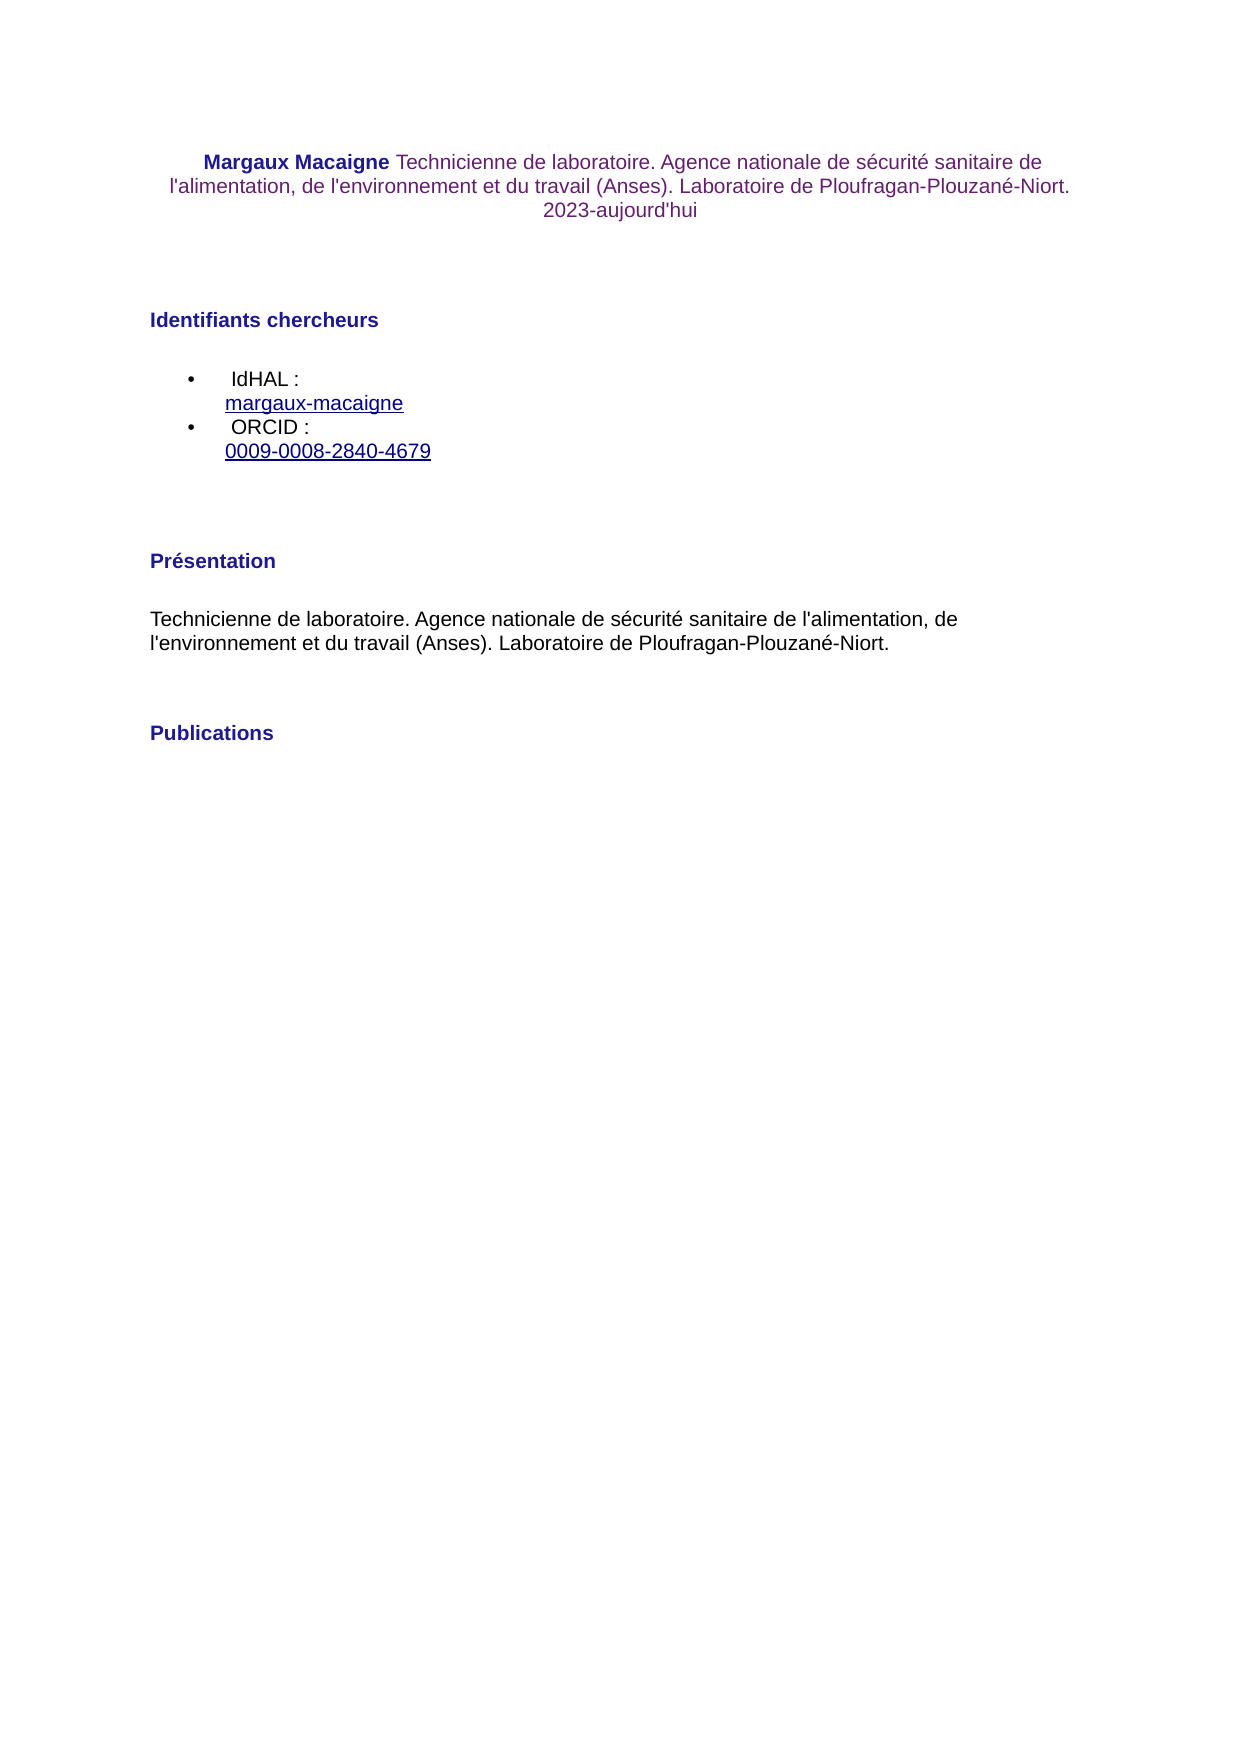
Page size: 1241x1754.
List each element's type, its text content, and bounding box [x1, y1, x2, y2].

subtitle Identifiants chercheurs [150, 308, 1090, 332]
list margaux-macaigne [187, 391, 1090, 414]
list ORCID : [187, 414, 1090, 438]
list IdHAL : [187, 367, 1090, 391]
list 0009-0008-2840-4679 [187, 438, 1090, 462]
subtitle Publications [150, 721, 1090, 745]
subtitle Présentation [150, 549, 1090, 573]
subtitle Margaux Macaigne Technicienne de laboratoire. Agence nationale de sécurité sanitaire de l'alimentation, de l'environnement et du travail (Anses). Laboratoire de Ploufragan-Plouzané-Niort. 2023-aujourd'hui [150, 150, 1090, 222]
text Technicienne de laboratoire. Agence nationale de sécurité sanitaire de l'alimentation, de l'environnement et du travail (Anses). Laboratoire de Ploufragan-Plouzané-Niort. [150, 607, 1090, 655]
